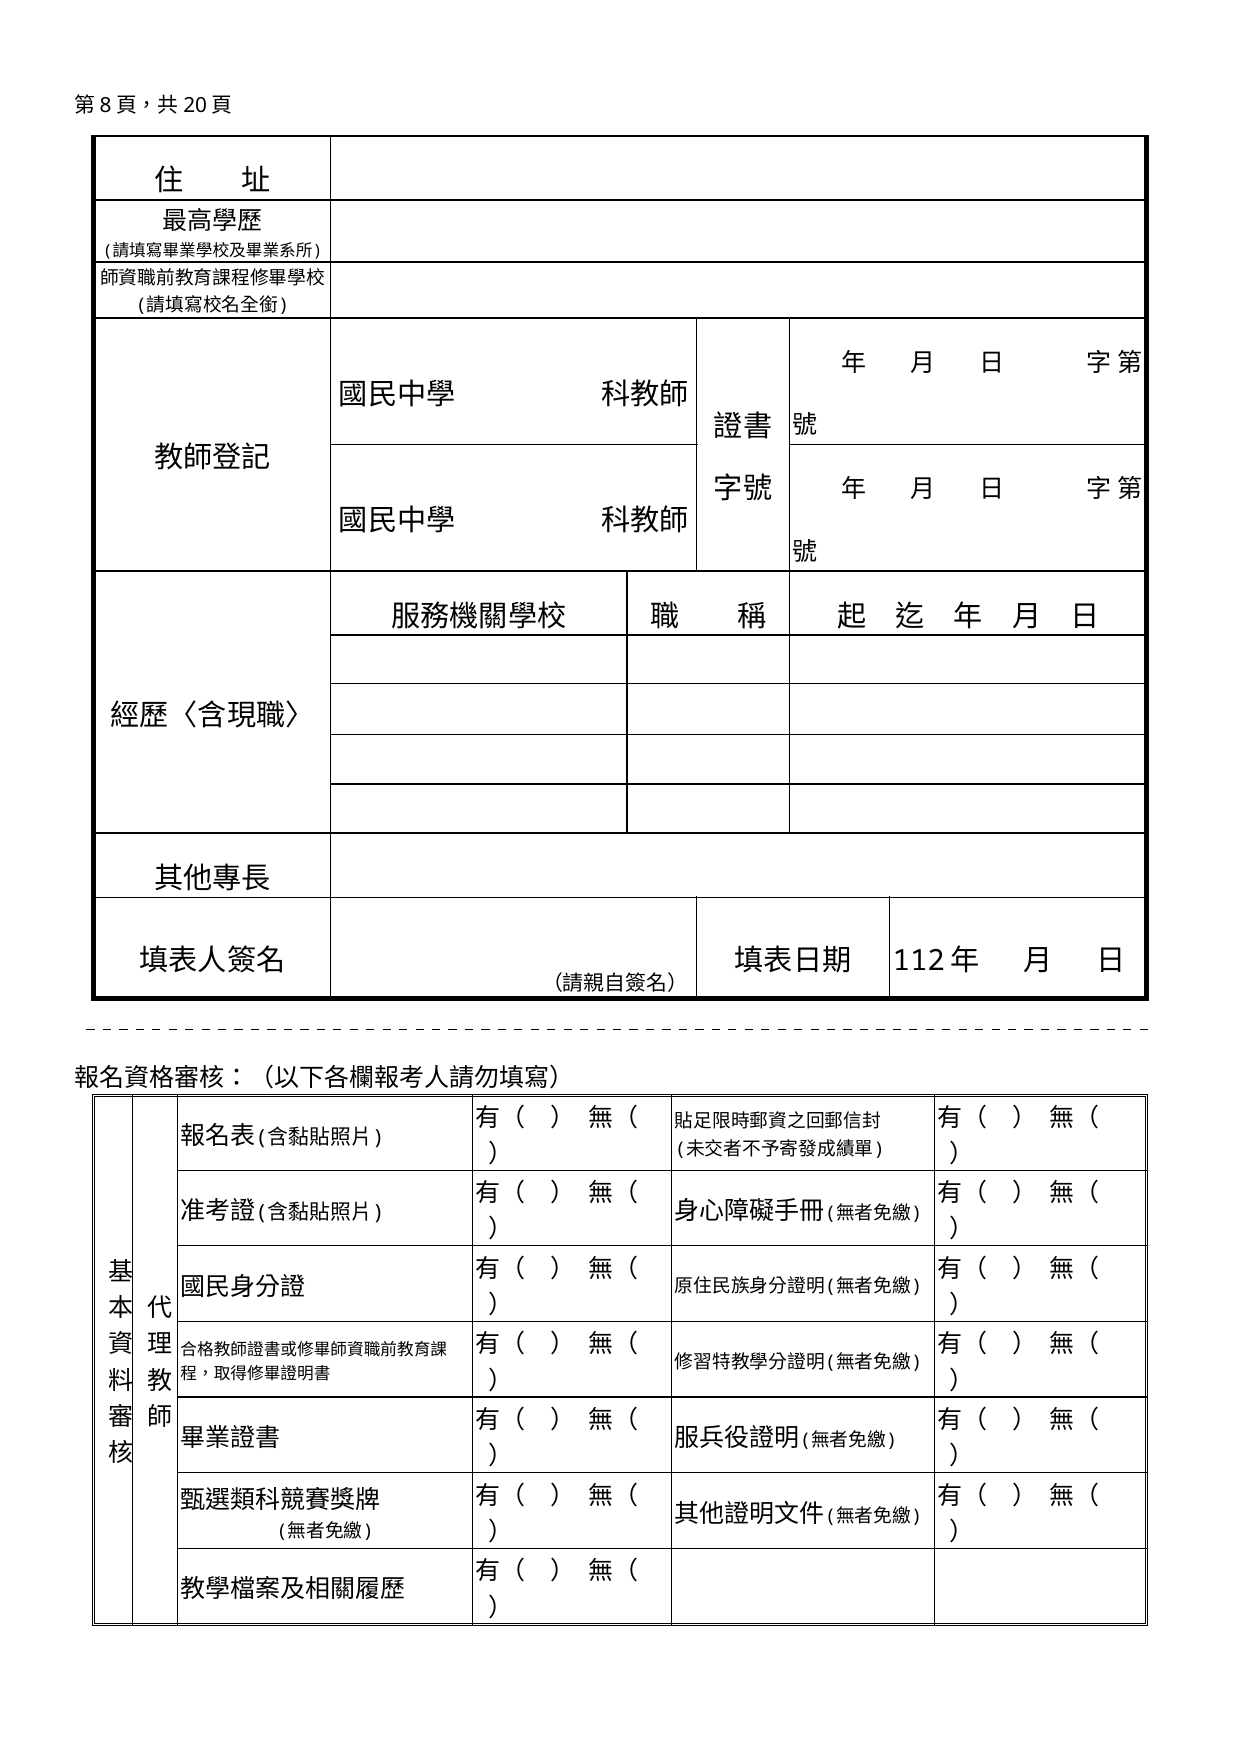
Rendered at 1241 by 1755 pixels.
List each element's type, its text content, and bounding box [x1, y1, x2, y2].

table_cell [331, 137, 1144, 199]
table_cell [331, 834, 1144, 896]
table_cell 原住民族身分證明(無者免繳) [672, 1246, 934, 1321]
table_cell 國民中學 科教師 [331, 445, 696, 570]
table_header 報名表(含黏貼照片) [178, 1097, 472, 1169]
table_cell 經歷〈含現職〉 [96, 572, 330, 832]
table_cell 合格教師證書或修畢師資職前教育課程，取得修畢證明書 [178, 1322, 472, 1396]
table_header 有（ ） 無（ ） [473, 1097, 671, 1169]
table_cell [628, 735, 789, 783]
table_cell [935, 1549, 1145, 1623]
table_cell 教學檔案及相關履歷 [178, 1549, 472, 1623]
table_cell 有（ ） 無（ ） [935, 1246, 1145, 1321]
table_cell 有（ ） 無（ ） [473, 1398, 671, 1472]
table_cell [331, 735, 626, 783]
table_cell [331, 684, 626, 733]
table_cell 甄選類科競賽獎牌 (無者免繳) [178, 1473, 472, 1548]
table_cell 教師登記 [96, 319, 330, 570]
table_cell 其他證明文件(無者免繳) [672, 1473, 934, 1548]
table_header 有（ ） 無（ ） [935, 1097, 1145, 1169]
table_cell 填表人簽名 [96, 898, 330, 996]
table_cell [628, 636, 789, 682]
table_cell [331, 201, 1144, 261]
table_cell 有（ ） 無（ ） [935, 1171, 1145, 1245]
table_cell 國民身分證 [178, 1246, 472, 1321]
table_cell 師資職前教育課程修畢學校 (請填寫校名全銜) [96, 263, 330, 317]
table_cell 身心障礙手冊(無者免繳) [672, 1171, 934, 1245]
table_cell 有（ ） 無（ ） [935, 1398, 1145, 1472]
table_cell [790, 684, 1144, 733]
table_cell [790, 785, 1144, 832]
table_cell 職 稱 [628, 572, 789, 634]
table_cell 證書 字號 [697, 319, 789, 570]
text 報名資格審核：（以下各欄報考人請勿填寫） [74, 1058, 1166, 1094]
table_cell [331, 263, 1144, 317]
table_cell 112年 月 日 [890, 898, 1144, 996]
table_cell 起 迄 年 月 日 [790, 572, 1144, 634]
table_cell 有（ ） 無（ ） [473, 1171, 671, 1245]
table_header 貼足限時郵資之回郵信封 (未交者不予寄發成績單) [672, 1097, 934, 1169]
table_cell 有（ ） 無（ ） [935, 1322, 1145, 1396]
table_header 代理教師 [133, 1097, 177, 1623]
table_cell 畢業證書 [178, 1398, 472, 1472]
table_cell 服兵役證明(無者免繳) [672, 1398, 934, 1472]
table_cell [628, 684, 789, 733]
table_cell [628, 785, 789, 832]
table_cell [331, 785, 626, 832]
table_cell 服務機關學校 [331, 572, 626, 634]
table_cell 准考證(含黏貼照片) [178, 1171, 472, 1245]
table_cell 有（ ） 無（ ） [473, 1246, 671, 1321]
table_cell [790, 735, 1144, 783]
table_cell 國民中學 科教師 [331, 319, 696, 443]
table_cell 填表日期 [697, 898, 889, 996]
table_cell [672, 1549, 934, 1623]
table_cell [790, 636, 1144, 682]
table_cell 最高學歷 (請填寫畢業學校及畢業系所) [96, 201, 330, 261]
table_header 基本資料審核 [95, 1097, 132, 1623]
table_cell [331, 636, 626, 682]
table_cell 年 月 日 字第 號 [790, 319, 1144, 443]
table_cell 住 址 [96, 137, 330, 199]
table_cell （請親自簽名） [331, 898, 696, 996]
table_cell 有（ ） 無（ ） [935, 1473, 1145, 1548]
table_cell 年 月 日 字第 號 [790, 445, 1144, 570]
table_cell 有（ ） 無（ ） [473, 1473, 671, 1548]
table_cell 有（ ） 無（ ） [473, 1322, 671, 1396]
table_cell 修習特教學分證明(無者免繳) [672, 1322, 934, 1396]
table_cell 其他專長 [96, 834, 330, 896]
table_cell 有（ ） 無（ ） [473, 1549, 671, 1623]
